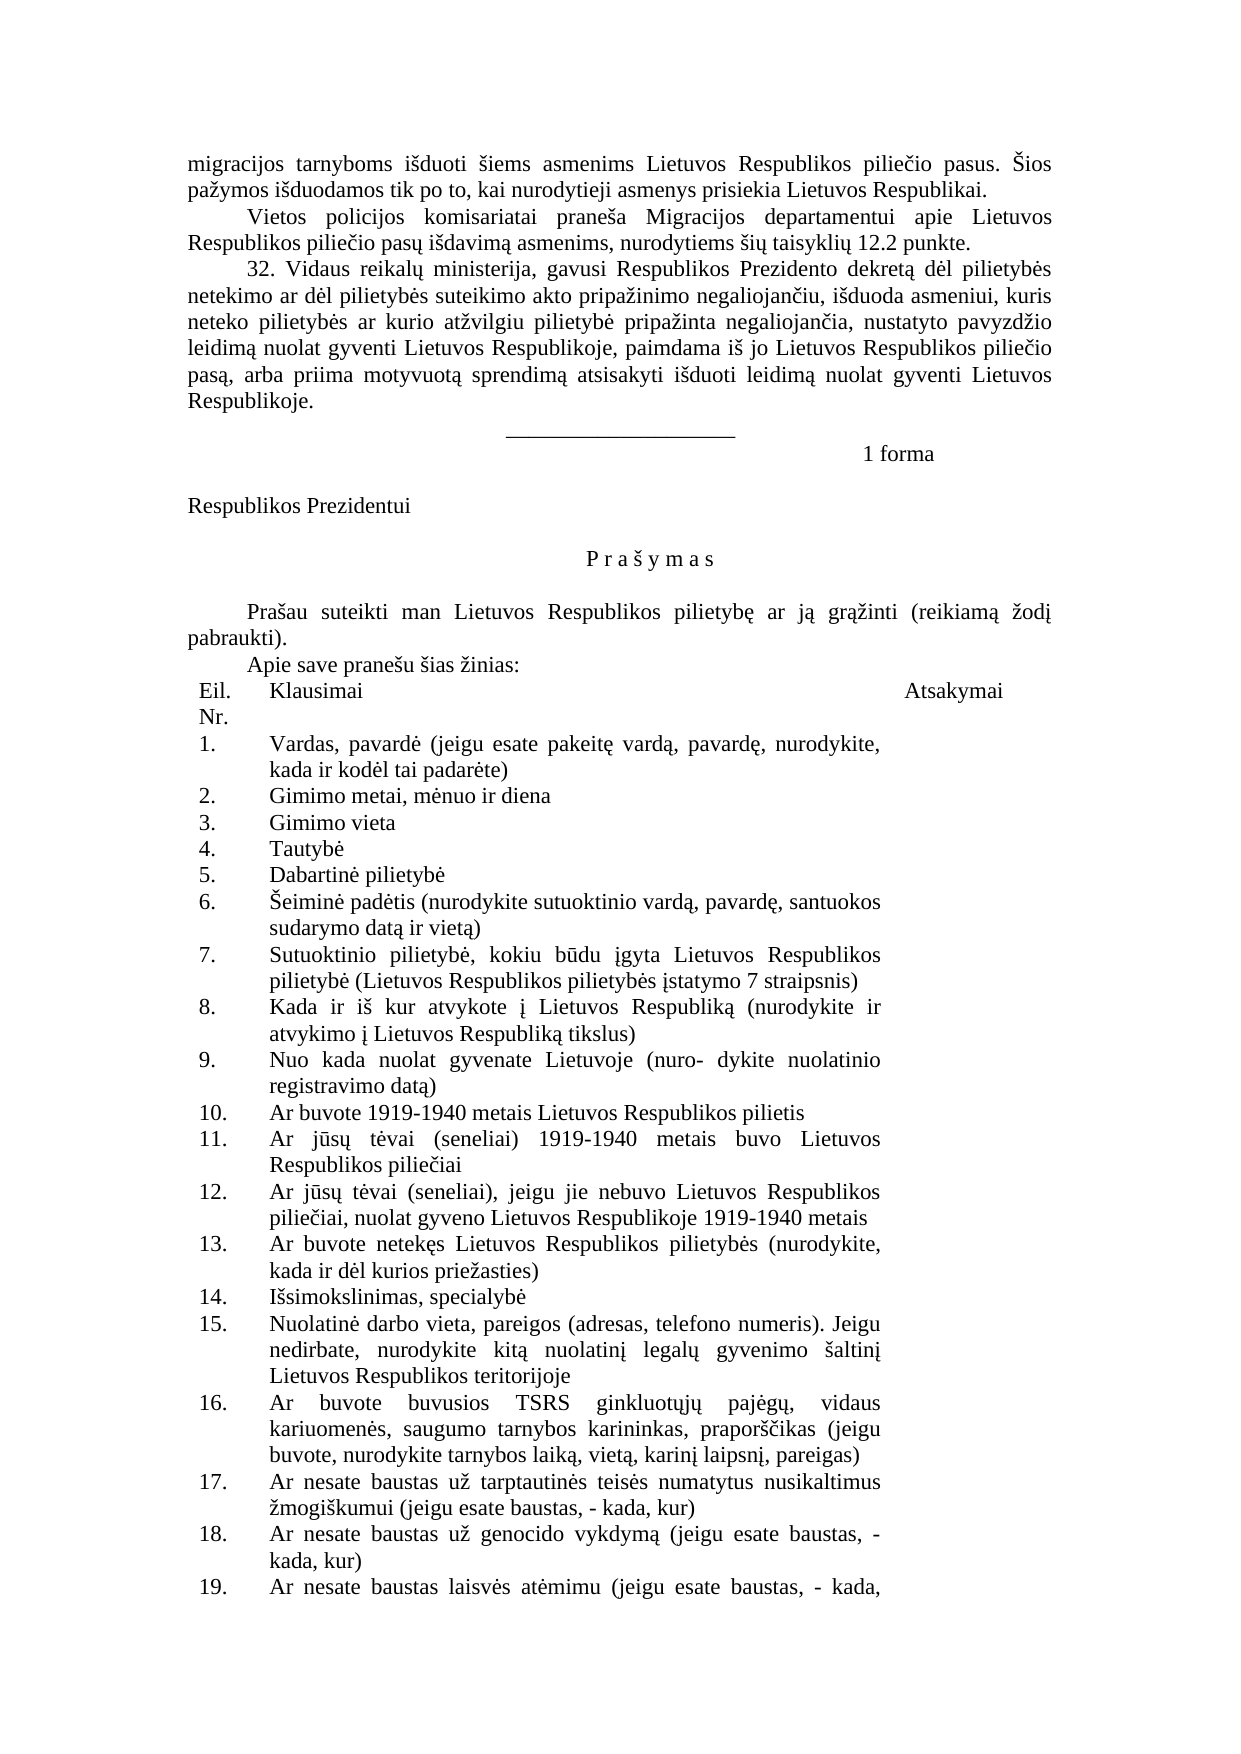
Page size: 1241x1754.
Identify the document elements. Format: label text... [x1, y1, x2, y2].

table_cell [893, 1178, 1075, 1231]
table_cell Vardas, pavardė (jeigu esate pakeitę vardą, pavardę, nurodykite, kada ir kodėl tai padarėte) [258, 730, 893, 782]
table_cell Tautybė [258, 835, 893, 862]
table_cell [893, 1389, 1075, 1468]
table_cell Sutuoktinio pilietybė, kokiu būdu įgyta Lietuvos Respublikos pilietybė (Lietuvos Respublikos pilietybės įstatymo 7 straipsnis) [258, 941, 893, 993]
table_cell 13. [188, 1231, 258, 1283]
table_cell [893, 809, 1075, 835]
table_cell [893, 1468, 1075, 1520]
table_cell 2. [188, 783, 258, 809]
table_cell [893, 1283, 1075, 1309]
table_cell 16. [188, 1389, 258, 1468]
table_cell 14. [188, 1283, 258, 1309]
table_cell Nuo kada nuolat gyvenate Lietuvoje (nuro- dykite nuolatinio registravimo datą) [258, 1046, 893, 1099]
table_cell 17. [188, 1468, 258, 1520]
text P r a š y m a s [187, 545, 1053, 572]
table_cell Šeiminė padėtis (nurodykite sutuoktinio vardą, pavardę, santuokos sudarymo datą ir vietą) [258, 888, 893, 941]
table_cell [893, 783, 1075, 809]
table_cell 9. [188, 1046, 258, 1099]
table_cell [893, 888, 1075, 941]
table_cell 15. [188, 1310, 258, 1389]
table_cell Dabartinė pilietybė [258, 862, 893, 888]
table_cell Gimimo metai, mėnuo ir diena [258, 783, 893, 809]
table_cell [893, 1125, 1075, 1178]
table_cell 10. [188, 1099, 258, 1125]
table_cell Ar buvote netekęs Lietuvos Respublikos pilietybės (nurodykite, kada ir dėl kurios priežasties) [258, 1231, 893, 1283]
text 1 forma [787, 440, 1053, 466]
table_cell [893, 941, 1075, 993]
table_cell Išsimokslinimas, specialybė [258, 1283, 893, 1309]
text migracijos tarnyboms išduoti šiems asmenims Lietuvos Respublikos piliečio pasus. Šios pažymos išduodamos tik po to, kai nurodytieji asmenys prisiekia Lietuvos Respublikai. [187, 150, 1053, 203]
table_cell Ar buvote buvusios TSRS ginkluotųjų pajėgų, vidaus kariuomenės, saugumo tarnybos karininkas, praporščikas (jeigu buvote, nurodykite tarnybos laiką, vietą, karinį laipsnį, pareigas) [258, 1389, 893, 1468]
table_cell Ar nesate baustas laisvės atėmimu (jeigu esate baustas, - kada, [258, 1573, 893, 1599]
table_cell [893, 835, 1075, 862]
table_cell 1. [188, 730, 258, 782]
table_cell Ar nesate baustas už tarptautinės teisės numatytus nusikaltimus žmogiškumui (jeigu esate baustas, - kada, kur) [258, 1468, 893, 1520]
table_cell [893, 1231, 1075, 1283]
table_cell Ar nesate baustas už genocido vykdymą (jeigu esate baustas, - kada, kur) [258, 1520, 893, 1573]
table_cell 12. [188, 1178, 258, 1231]
table_header Eil. Nr. [188, 677, 258, 730]
table_cell 3. [188, 809, 258, 835]
table_cell 8. [188, 993, 258, 1046]
text ____________________ [187, 413, 1053, 440]
table_cell [893, 1046, 1075, 1099]
table_cell [893, 730, 1075, 782]
text 32. Vidaus reikalų ministerija, gavusi Respublikos Prezidento dekretą dėl pilietybės netekimo ar dėl pilietybės suteikimo akto pripažinimo negaliojančiu, išduoda asmeniui, kuris neteko pilietybės ar kurio atžvilgiu pilietybė pripažinta negaliojančia, nustatyto pavyzdžio leidimą nuolat gyventi Lietuvos Respublikoje, paimdama iš jo Lietuvos Respublikos piliečio pasą, arba priima motyvuotą sprendimą atsisakyti išduoti leidimą nuolat gyventi Lietuvos Respublikoje. [187, 255, 1053, 413]
table_cell 7. [188, 941, 258, 993]
table_cell Ar buvote 1919-1940 metais Lietuvos Respublikos pilietis [258, 1099, 893, 1125]
table_header Atsakymai [893, 677, 1075, 730]
text Prašau suteikti man Lietuvos Respublikos pilietybę ar ją grąžinti (reikiamą žodį pabraukti). [187, 598, 1053, 651]
table_cell Ar jūsų tėvai (seneliai), jeigu jie nebuvo Lietuvos Respublikos piliečiai, nuolat gyveno Lietuvos Respublikoje 1919-1940 metais [258, 1178, 893, 1231]
table_cell Kada ir iš kur atvykote į Lietuvos Respubliką (nurodykite ir atvykimo į Lietuvos Respubliką tikslus) [258, 993, 893, 1046]
table_cell 4. [188, 835, 258, 862]
table_cell [893, 1573, 1075, 1599]
table_cell [893, 1099, 1075, 1125]
text Respublikos Prezidentui [187, 493, 1053, 519]
table_cell 5. [188, 862, 258, 888]
table_cell 11. [188, 1125, 258, 1178]
table_cell Ar jūsų tėvai (seneliai) 1919-1940 metais buvo Lietuvos Respublikos piliečiai [258, 1125, 893, 1178]
table_cell [893, 862, 1075, 888]
table_cell [893, 1520, 1075, 1573]
text Vietos policijos komisariatai praneša Migracijos departamentui apie Lietuvos Respublikos piliečio pasų išdavimą asmenims, nurodytiems šių taisyklių 12.2 punkte. [187, 203, 1053, 255]
table_cell Nuolatinė darbo vieta, pareigos (adresas, telefono numeris). Jeigu nedirbate, nurodykite kitą nuolatinį legalų gyvenimo šaltinį Lietuvos Respublikos teritorijoje [258, 1310, 893, 1389]
text Apie save pranešu šias žinias: [187, 651, 1053, 677]
table_cell 6. [188, 888, 258, 941]
table_cell 18. [188, 1520, 258, 1573]
table_cell [893, 993, 1075, 1046]
table_cell 19. [188, 1573, 258, 1599]
table_cell Gimimo vieta [258, 809, 893, 835]
table_header Klausimai [258, 677, 893, 730]
table_cell [893, 1310, 1075, 1389]
